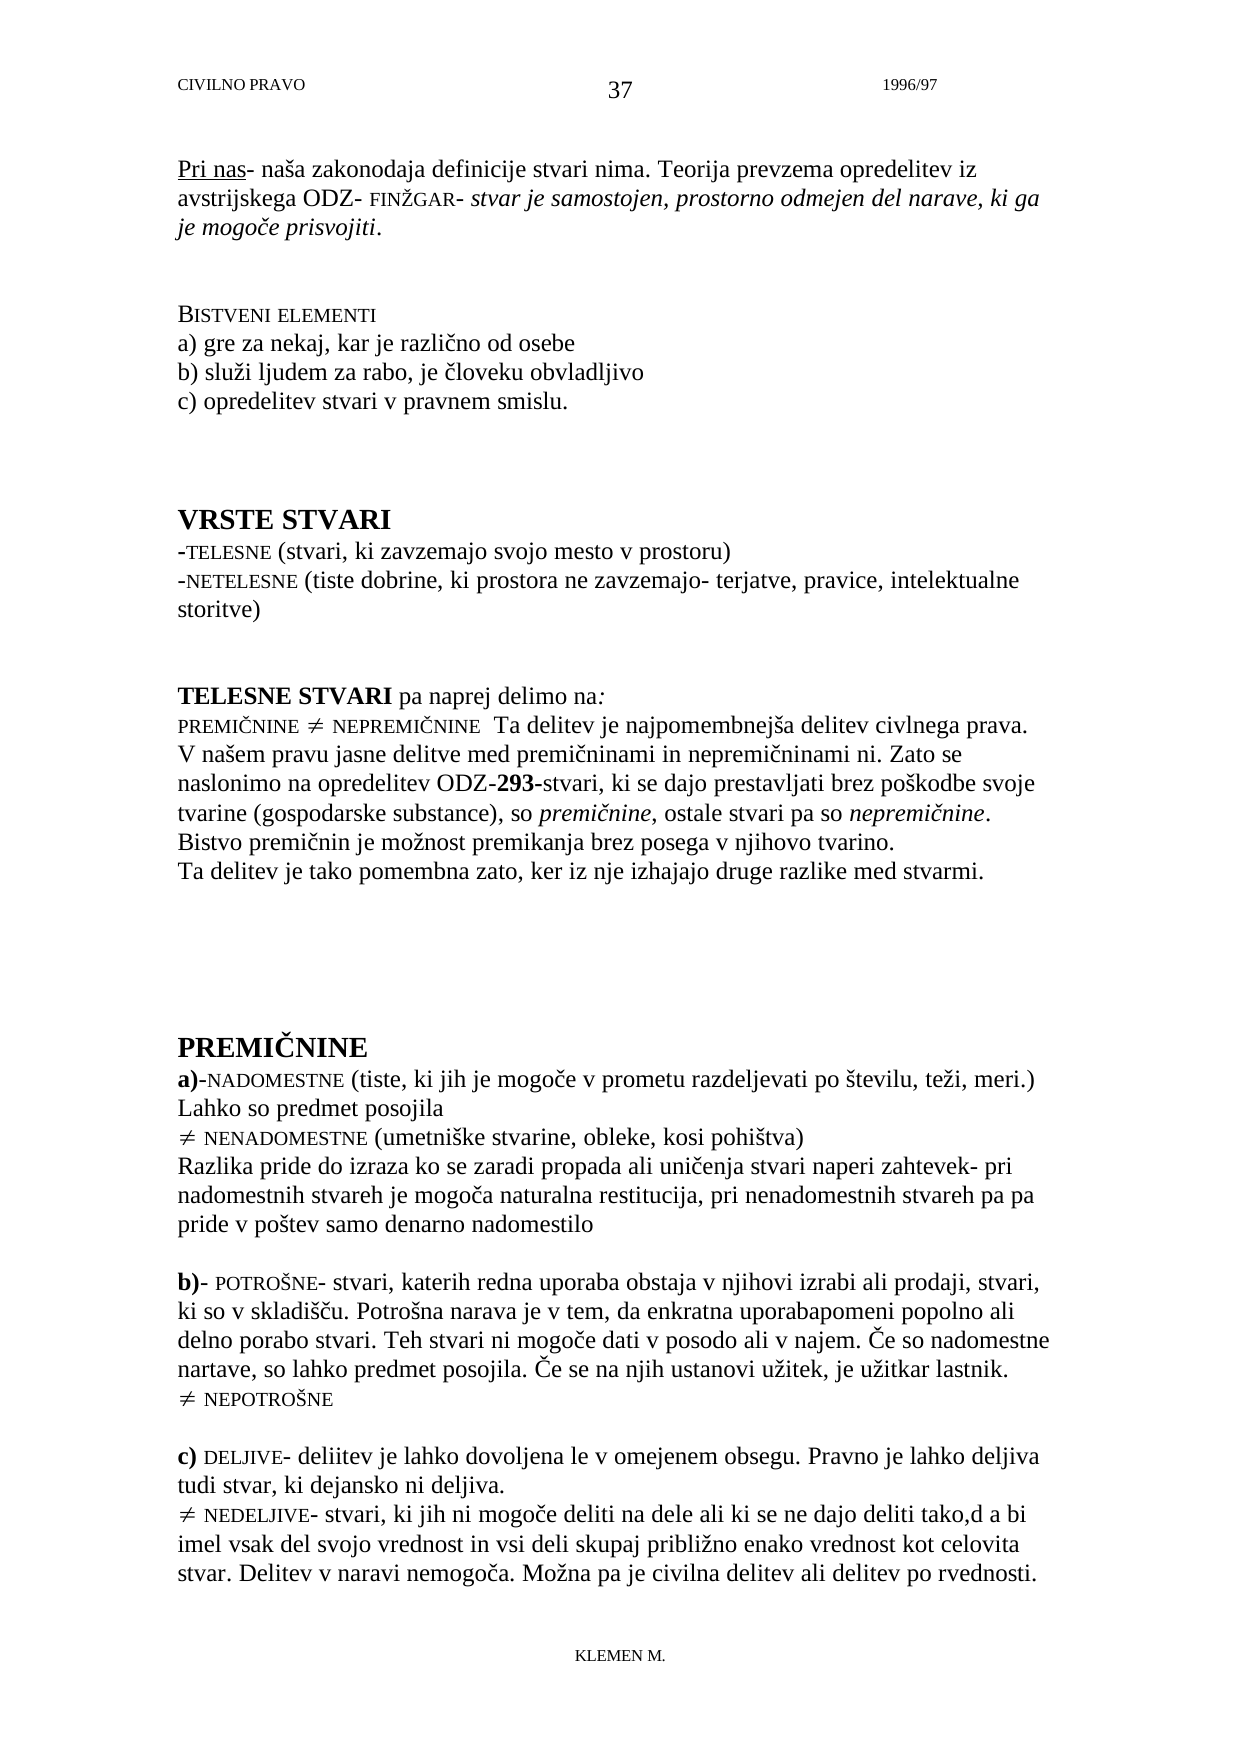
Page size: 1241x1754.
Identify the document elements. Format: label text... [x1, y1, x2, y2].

text a)-nadomestne (tiste, ki jih je mogoče v prometu razdeljevati po številu, teži, meri.) Lahko so predmet posojila [177, 1063, 1063, 1122]
text c) deljive- deliitev je lahko dovoljena le v omejenem obsegu. Pravno je lahko deljiva tudi stvar, ki dejansko ni deljiva. [177, 1441, 1063, 1499]
text V našem pravu jasne delitve med premičninami in nepremičninami ni. Zato se naslonimo na opredelitev ODZ-293-stvari, ki se dajo prestavljati brez poškodbe svoje tvarine (gospodarske substance), so premičnine, ostale stvari pa so nepremičnine. [177, 739, 1063, 826]
text Ta delitev je tako pomembna zato, ker iz nje izhajajo druge razlike med stvarmi. [177, 856, 1063, 884]
text a) gre za nekaj, kar je različno od osebe [177, 328, 1063, 357]
text TELESNE STVARI pa naprej delimo na: [177, 681, 1063, 710]
text ¹ nedeljive- stvari, ki jih ni mogoče deliti na dele ali ki se ne dajo deliti tako,d a bi imel vsak del svojo vrednost in vsi deli skupaj približno enako vrednost kot celovita stvar. Delitev v naravi nemogoča. Možna pa je civilna delitev ali delitev po rvednosti. [177, 1499, 1063, 1587]
text Bistveni elementi [177, 299, 1063, 328]
text premičnine ¹ nepremičnine Ta delitev je najpomembnejša delitev civlnega prava. [177, 710, 1063, 739]
text -telesne (stvari, ki zavzemajo svojo mesto v prostoru) [177, 536, 1063, 565]
text -netelesne (tiste dobrine, ki prostora ne zavzemajo- terjatve, pravice, intelektualne storitve) [177, 565, 1063, 623]
text ¹ nepotrošne [177, 1383, 1063, 1412]
text vrste stvari [177, 502, 1063, 536]
text Pri nas- naša zakonodaja definicije stvari nima. Teorija prevzema opredelitev iz avstrijskega ODZ- finžgar- stvar je samostojen, prostorno odmejen del narave, ki ga je mogoče prisvojiti. [177, 153, 1063, 241]
text b)- potrošne- stvari, katerih redna uporaba obstaja v njihovi izrabi ali prodaji, stvari, ki so v skladišču. Potrošna narava je v tem, da enkratna uporabapomeni popolno ali delno porabo stvari. Teh stvari ni mogoče dati v posodo ali v najem. Če so nadomestne nartave, so lahko predmet posojila. Če se na njih ustanovi užitek, je užitkar lastnik. [177, 1267, 1063, 1383]
text b) služi ljudem za rabo, je človeku obvladljivo [177, 357, 1063, 386]
text ¹ nenadomestne (umetniške stvarine, obleke, kosi pohištva) [177, 1122, 1063, 1151]
text c) opredelitev stvari v pravnem smislu. [177, 386, 1063, 415]
text Razlika pride do izraza ko se zaradi propada ali uničenja stvari naperi zahtevek- pri nadomestnih stvareh je mogoča naturalna restitucija, pri nenadomestnih stvareh pa pa pride v poštev samo denarno nadomestilo [177, 1151, 1063, 1238]
text PREMIČNINE [177, 1030, 1063, 1063]
text Bistvo premičnin je možnost premikanja brez posega v njihovo tvarino. [177, 826, 1063, 856]
